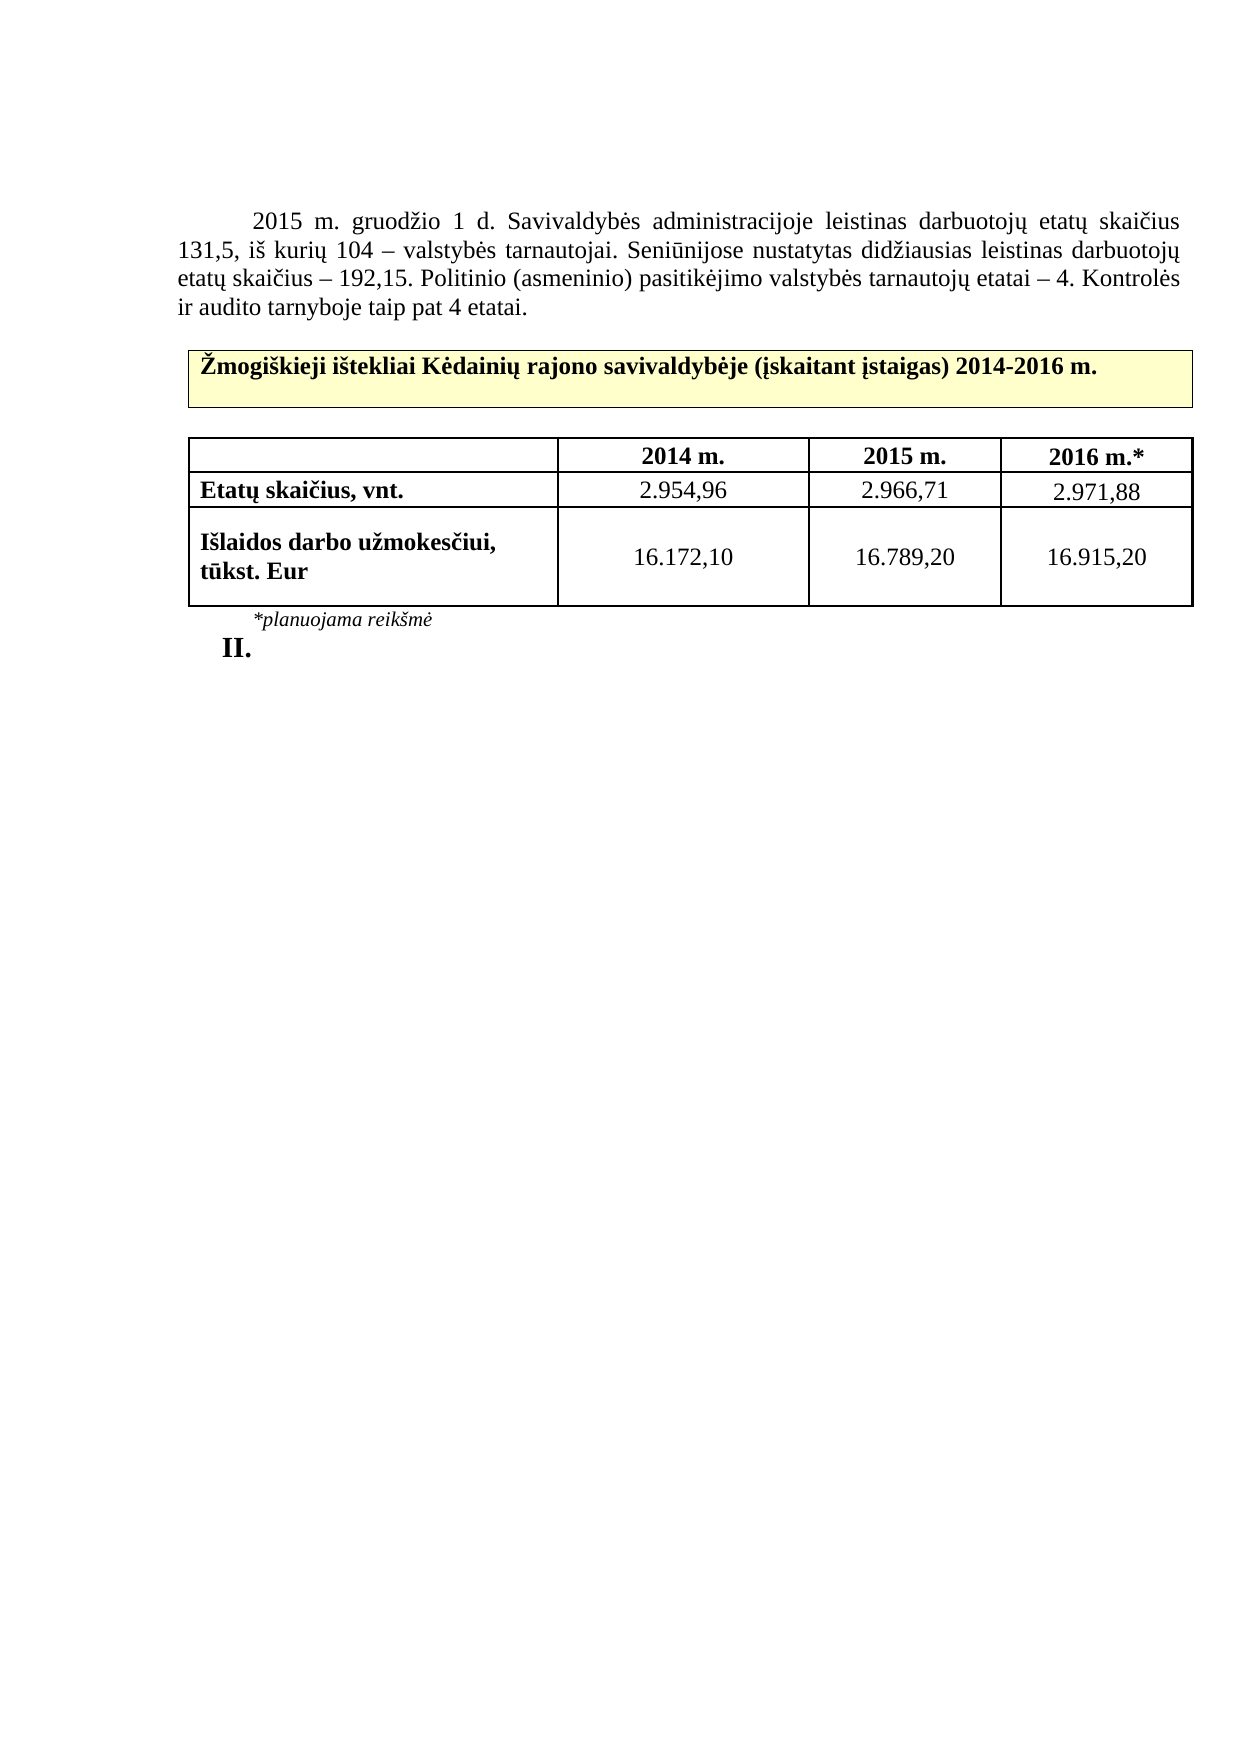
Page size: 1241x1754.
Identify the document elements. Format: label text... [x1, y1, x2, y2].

table_cell 2.966,71 [810, 473, 1000, 506]
table_header 2015 m. [810, 439, 1000, 471]
table_cell 2.971,88 [1002, 473, 1191, 506]
text *planuojama reikšmė [177, 607, 1181, 631]
table_cell Išlaidos darbo užmokesčiui, tūkst. Eur [190, 508, 557, 604]
table_header 2016 m.* [1002, 439, 1191, 471]
table_cell 16.789,20 [810, 508, 1000, 604]
table_cell 2.954,96 [559, 473, 808, 506]
table_header 2014 m. [559, 439, 808, 471]
text 2015 m. gruodžio 1 d. Savivaldybės administracijoje leistinas darbuotojų etatų skaičius 131,5, iš kurių 104 – valstybės tarnautojai. Seniūnijose nustatytas didžiausias leistinas darbuotojų etatų skaičius – 192,15. Politinio (asmeninio) pasitikėjimo valstybės tarnautojų etatai – 4. Kontrolės ir audito tarnyboje taip pat 4 etatai. [177, 206, 1181, 321]
table_header [190, 439, 557, 471]
table_cell Etatų skaičius, vnt. [190, 473, 557, 506]
table_cell 16.172,10 [559, 508, 808, 604]
table_cell 16.915,20 [1002, 508, 1191, 604]
text II. [222, 631, 1181, 664]
table_header Žmogiškieji ištekliai Kėdainių rajono savivaldybėje (įskaitant įstaigas) 2014-2016 m. [189, 351, 1192, 407]
